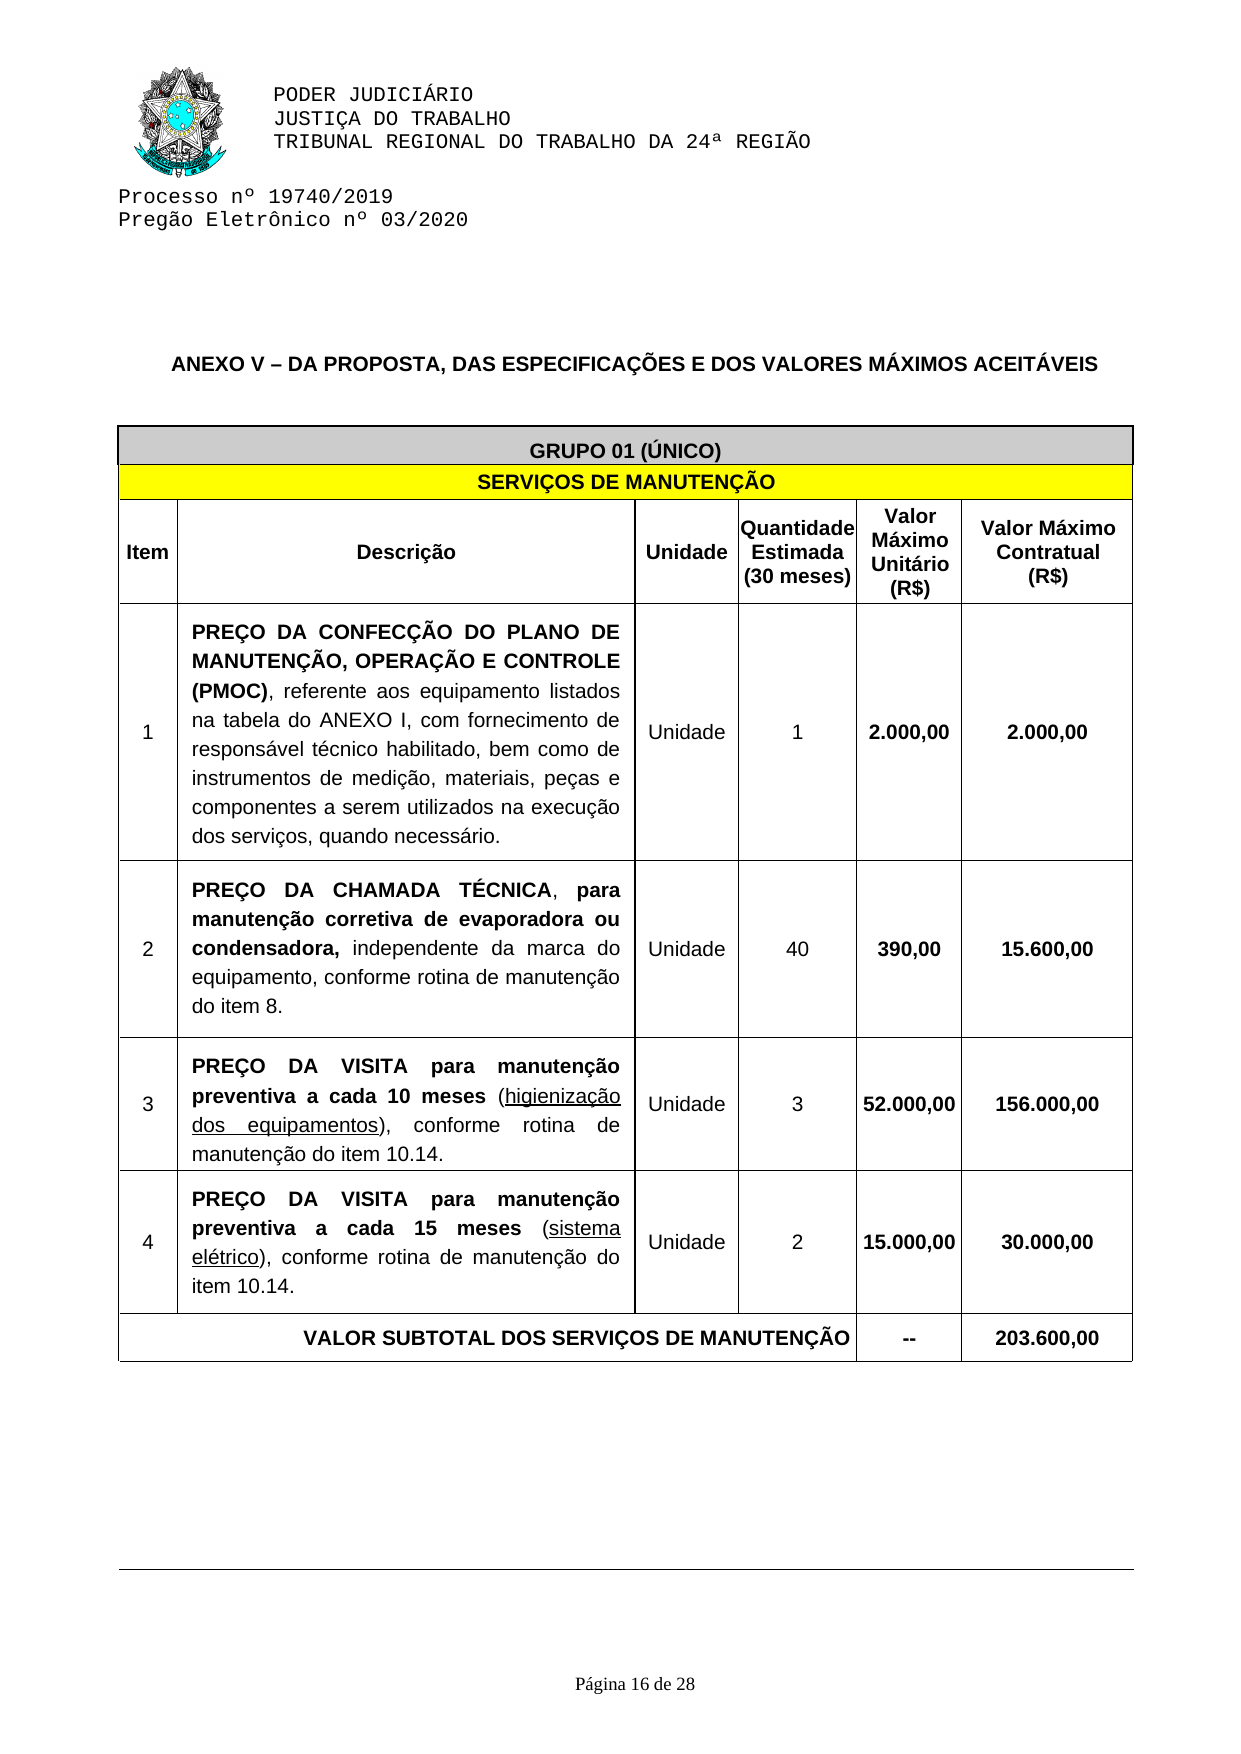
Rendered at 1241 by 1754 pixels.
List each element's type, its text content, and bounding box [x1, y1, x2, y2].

table_cell 390,00 [857, 861, 961, 1037]
table_cell 3 [739, 1038, 856, 1169]
table_cell 1 [119, 604, 177, 860]
table_cell Unidade [636, 1171, 738, 1313]
table_cell [1133, 1313, 1139, 1361]
table_header [1134, 425, 1139, 464]
table_cell Unidade [636, 604, 738, 860]
table_cell 15.000,00 [857, 1171, 961, 1313]
text ANEXO V – DA PROPOSTA, DAS ESPECIFICAÇÕES E DOS VALORES MÁXIMOS ACEITÁVEIS [118, 353, 1152, 377]
table_cell Item [119, 500, 177, 603]
table_cell PREÇO DA CONFECÇÃO DO PLANO DE MANUTENÇÃO, OPERAÇÃO E CONTROLE (PMOC), referente aos equipamento listados na tabela do ANEXO I, com fornecimento de responsável técnico habilitado, bem como de instrumentos de medição, materiais, peças e componentes a serem utilizados na execução dos serviços, quando necessário. [178, 604, 634, 860]
table_cell [1133, 499, 1139, 603]
table_cell 2 [119, 861, 177, 1037]
table_cell 2 [739, 1171, 856, 1313]
table_cell 4 [119, 1171, 177, 1313]
table_cell [1133, 860, 1139, 1037]
table_cell [1133, 464, 1139, 499]
table_cell 40 [739, 861, 856, 1037]
table_cell SERVIÇOS DE MANUTENÇÃO [119, 465, 1132, 499]
table_cell 156.000,00 [962, 1038, 1132, 1169]
table_header GRUPO 01 (ÚNICO) [119, 427, 1132, 464]
table_cell Quantidade Estimada (30 meses) [739, 500, 856, 603]
table_cell [1134, 1361, 1139, 1569]
table_cell PREÇO DA CHAMADA TÉCNICA, para manutenção corretiva de evaporadora ou condensadora, independente da marca do equipamento, conforme rotina de manutenção do item 8. [178, 861, 634, 1037]
table_cell [1133, 1170, 1139, 1313]
table_cell [1133, 603, 1139, 860]
table_cell VALOR SUBTOTAL DOS SERVIÇOS DE MANUTENÇÃO [119, 1314, 856, 1361]
table_cell Descrição [178, 500, 634, 603]
picture [133, 66, 228, 178]
table_cell 1 [739, 604, 856, 860]
table_cell PREÇO DA VISITA para manutenção preventiva a cada 10 meses (higienização dos equipamentos), conforme rotina de manutenção do item 10.14. [178, 1038, 634, 1169]
table_cell Unidade [636, 861, 738, 1037]
table_cell Valor Máximo Contratual (R$) [962, 500, 1132, 603]
table_cell Valor Máximo Unitário (R$) [857, 500, 961, 603]
table_cell 15.600,00 [962, 861, 1132, 1037]
table_cell 3 [119, 1038, 177, 1169]
table_cell 203.600,00 [962, 1314, 1132, 1361]
table_cell [119, 1362, 1132, 1569]
table_cell [1133, 1037, 1139, 1169]
table_cell 2.000,00 [962, 604, 1132, 860]
table_cell 52.000,00 [857, 1038, 961, 1169]
table_cell 2.000,00 [857, 604, 961, 860]
table_cell Unidade [636, 1038, 738, 1169]
table_cell 30.000,00 [962, 1171, 1132, 1313]
table_cell Unidade [636, 500, 738, 603]
table_cell -- [857, 1314, 961, 1361]
table_cell PREÇO DA VISITA para manutenção preventiva a cada 15 meses (sistema elétrico), conforme rotina de manutenção do item 10.14. [178, 1171, 634, 1313]
